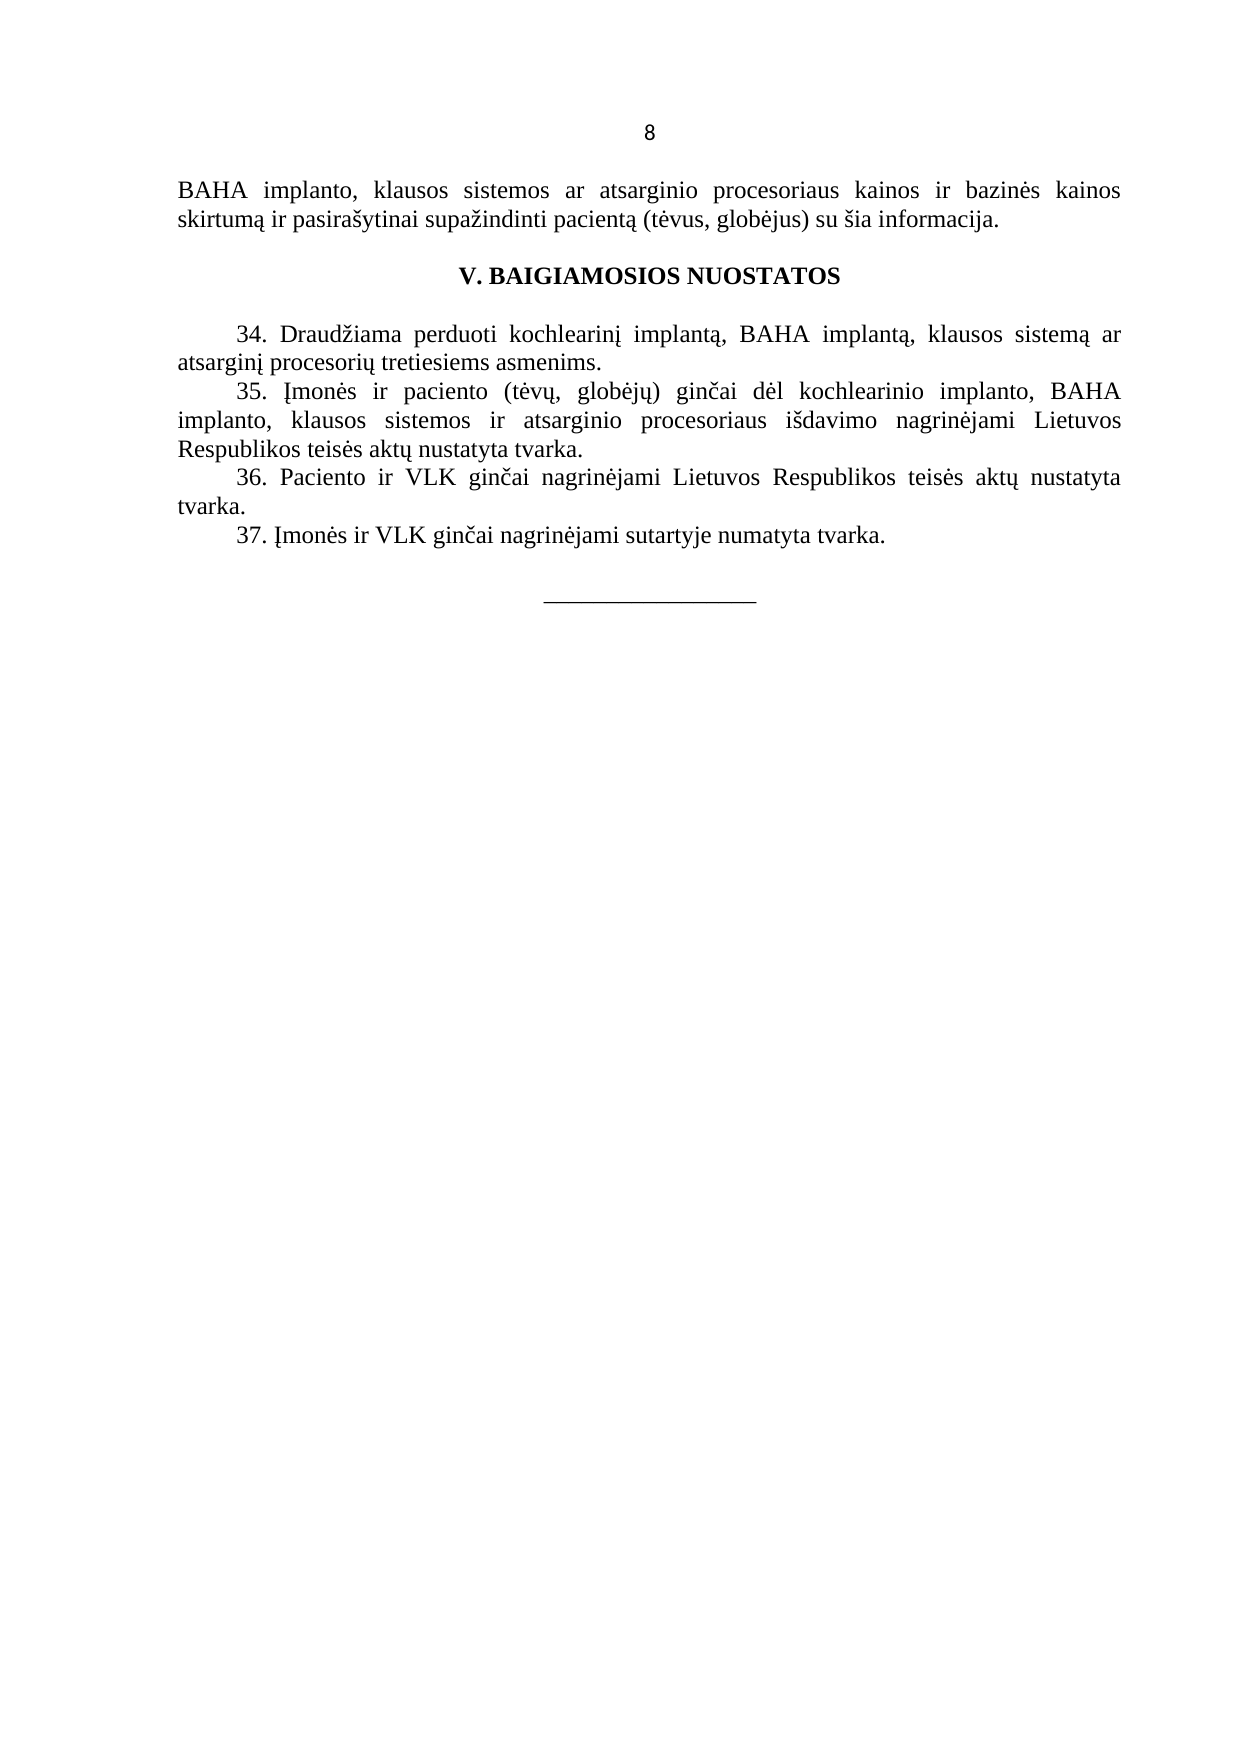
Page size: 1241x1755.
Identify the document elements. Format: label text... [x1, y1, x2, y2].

text BAHA implanto, klausos sistemos ar atsarginio procesoriaus kainos ir bazinės kainos skirtumą ir pasirašytinai supažindinti pacientą (tėvus, globėjus) su šia informacija. [177, 175, 1122, 232]
text _________________ [177, 577, 1122, 606]
text 37. Įmonės ir VLK ginčai nagrinėjami sutartyje numatyta tvarka. [177, 520, 1122, 549]
text V. BAIGIAMOSIOS NUOSTATOS [177, 261, 1122, 290]
text 36. Paciento ir VLK ginčai nagrinėjami Lietuvos Respublikos teisės aktų nustatyta tvarka. [177, 462, 1122, 520]
text 35. Įmonės ir paciento (tėvų, globėjų) ginčai dėl kochlearinio implanto, BAHA implanto, klausos sistemos ir atsarginio procesoriaus išdavimo nagrinėjami Lietuvos Respublikos teisės aktų nustatyta tvarka. [177, 376, 1122, 462]
text 34. Draudžiama perduoti kochlearinį implantą, BAHA implantą, klausos sistemą ar atsarginį procesorių tretiesiems asmenims. [177, 319, 1122, 376]
